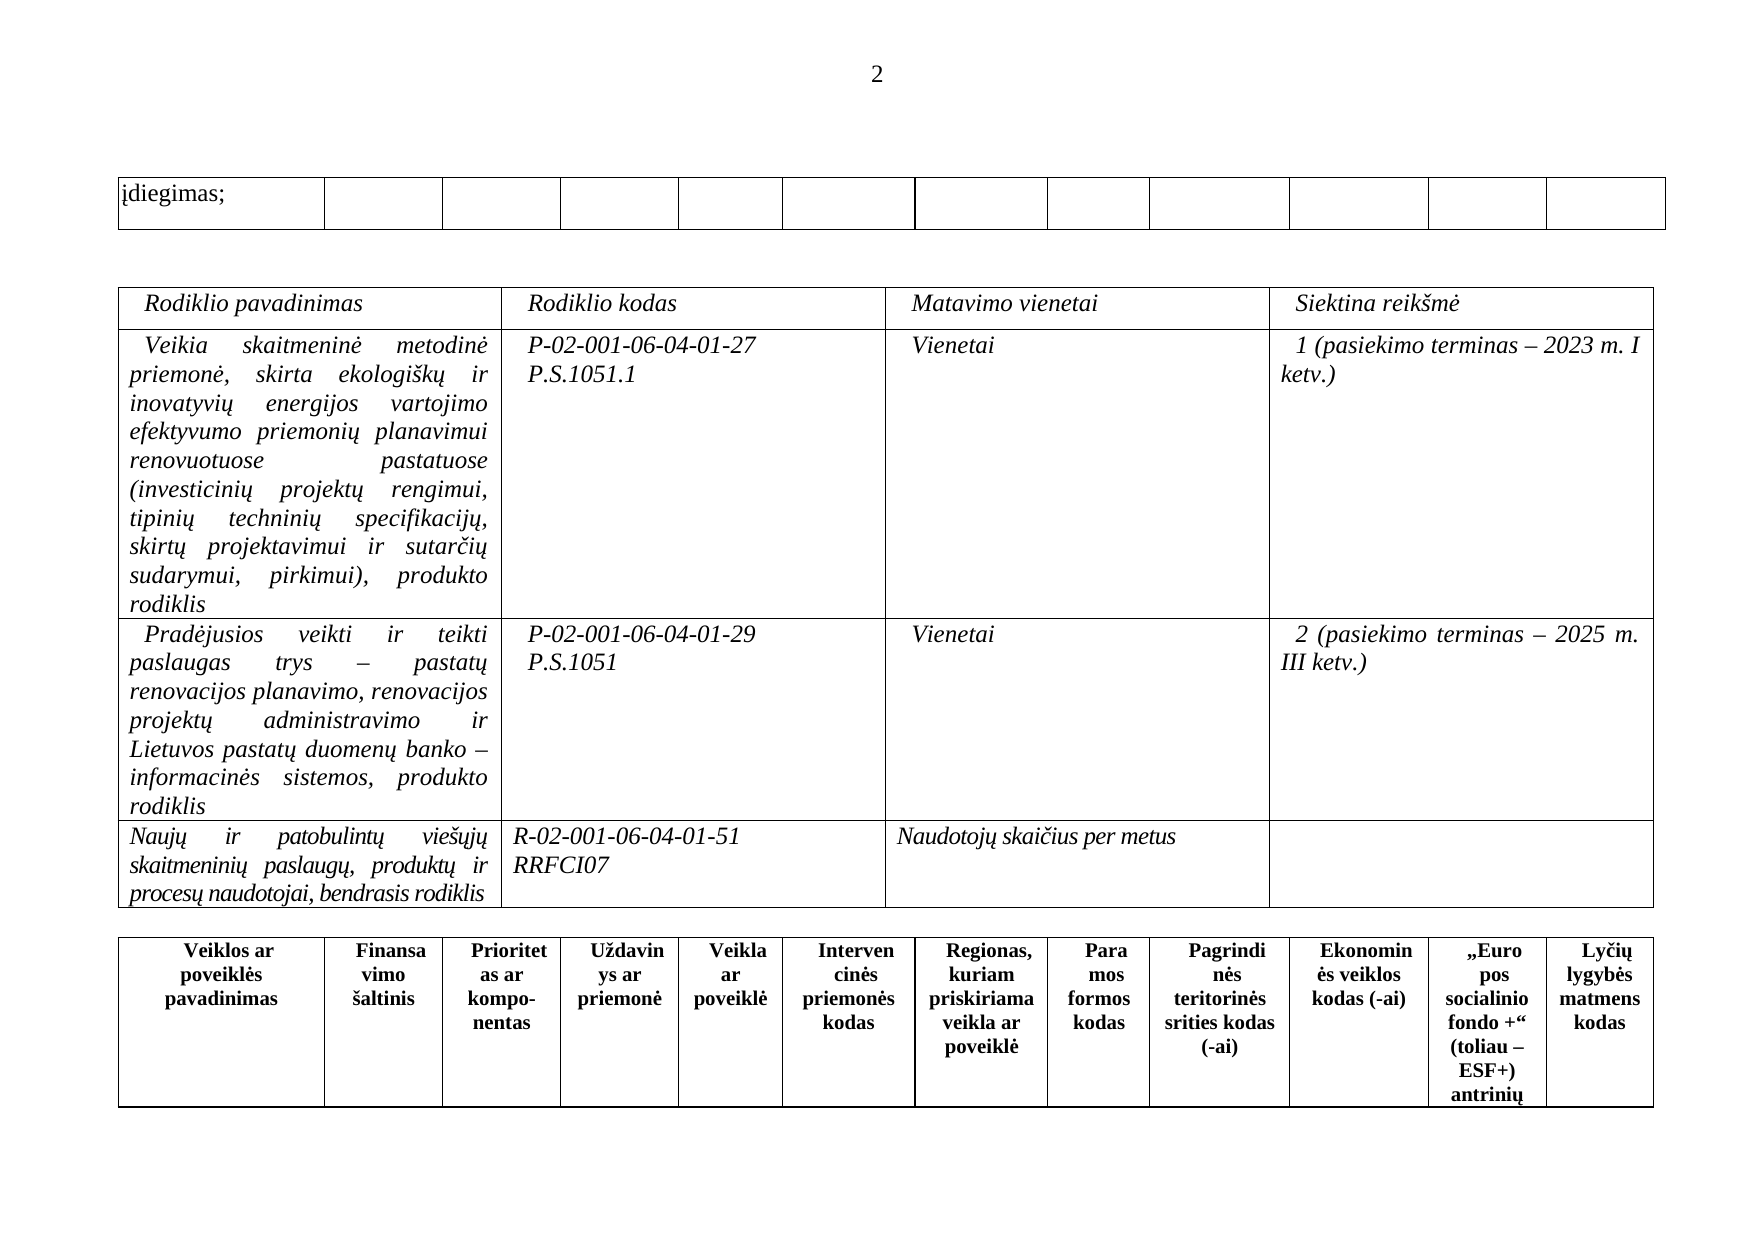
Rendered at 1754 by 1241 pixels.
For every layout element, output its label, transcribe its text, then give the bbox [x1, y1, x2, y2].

table_cell - [1547, 178, 1665, 228]
table_header Uždavinys ar priemonė [561, 938, 678, 1106]
table_cell - [916, 178, 1047, 228]
table_cell Vienetai [886, 619, 1269, 820]
table_cell R-02-001-06-04-01-51 RRFCI07 [502, 821, 885, 907]
table_header Siektina reikšmė [1270, 288, 1653, 329]
table_cell įdiegimas; [119, 178, 324, 228]
table_cell 2 (pasiekimo terminas – 2025 m. III ketv.) [1270, 619, 1653, 820]
table_header Ekonominės veiklos kodas (-ai) [1290, 938, 1428, 1106]
table_header Pagrindi nės teritorinės srities kodas (-ai) [1150, 938, 1289, 1106]
table_cell Vienetai [886, 330, 1269, 618]
table_header Prioritetas ar kompo-nentas [443, 938, 560, 1106]
table_cell Pradėjusios veikti ir teikti paslaugas trys – pastatų renovacijos planavimo, renovacijos projektų administravimo ir Lietuvos pastatų duomenų banko – informacinės sistemos, produkto rodiklis [119, 619, 501, 820]
table_cell [325, 178, 442, 228]
table_cell [443, 178, 560, 228]
table_header Veiklos ar poveiklės pavadinimas [119, 938, 324, 1106]
table_cell Naudotojų skaičius per metus [886, 821, 1269, 907]
table_header „Euro pos socialinio fondo +“ (toliau – ESF+) antrinių [1429, 938, 1546, 1106]
table_cell - [1048, 178, 1149, 228]
table_cell P-02-001-06-04-01-29 P.S.1051 [502, 619, 885, 820]
table_header Finansavimo šaltinis [325, 938, 442, 1106]
table_header Lyčių lygybės matmens kodas [1547, 938, 1653, 1106]
table_cell 1 (pasiekimo terminas – 2023 m. I ketv.) [1270, 330, 1653, 618]
table_cell - [1150, 178, 1289, 228]
table_header Matavimo vienetai [886, 288, 1269, 329]
table_cell [1270, 821, 1653, 907]
table_cell P-02-001-06-04-01-27 P.S.1051.1 [502, 330, 885, 618]
table_header Rodiklio pavadinimas [119, 288, 501, 329]
table_header Veikla ar poveiklė [679, 938, 782, 1106]
table_cell [679, 178, 782, 228]
table_header Interven cinės priemonės kodas [783, 938, 914, 1106]
table_cell Naujų ir patobulintų viešųjų skaitmeninių paslaugų, produktų ir procesų naudotojai, bendrasis rodiklis [119, 821, 501, 907]
table_header Para mos formos kodas [1048, 938, 1149, 1106]
table_header Regionas, kuriam priskiriama veikla ar poveiklė [916, 938, 1047, 1106]
table_cell [561, 178, 678, 228]
table_cell [783, 178, 914, 228]
table_cell - [1290, 178, 1428, 228]
table_cell - [1429, 178, 1546, 228]
table_cell Veikia skaitmeninė metodinė priemonė, skirta ekologiškų ir inovatyvių energijos vartojimo efektyvumo priemonių planavimui renovuotuose pastatuose (investicinių projektų rengimui, tipinių techninių specifikacijų, skirtų projektavimui ir sutarčių sudarymui, pirkimui), produkto rodiklis [119, 330, 501, 618]
table_header Rodiklio kodas [502, 288, 885, 329]
